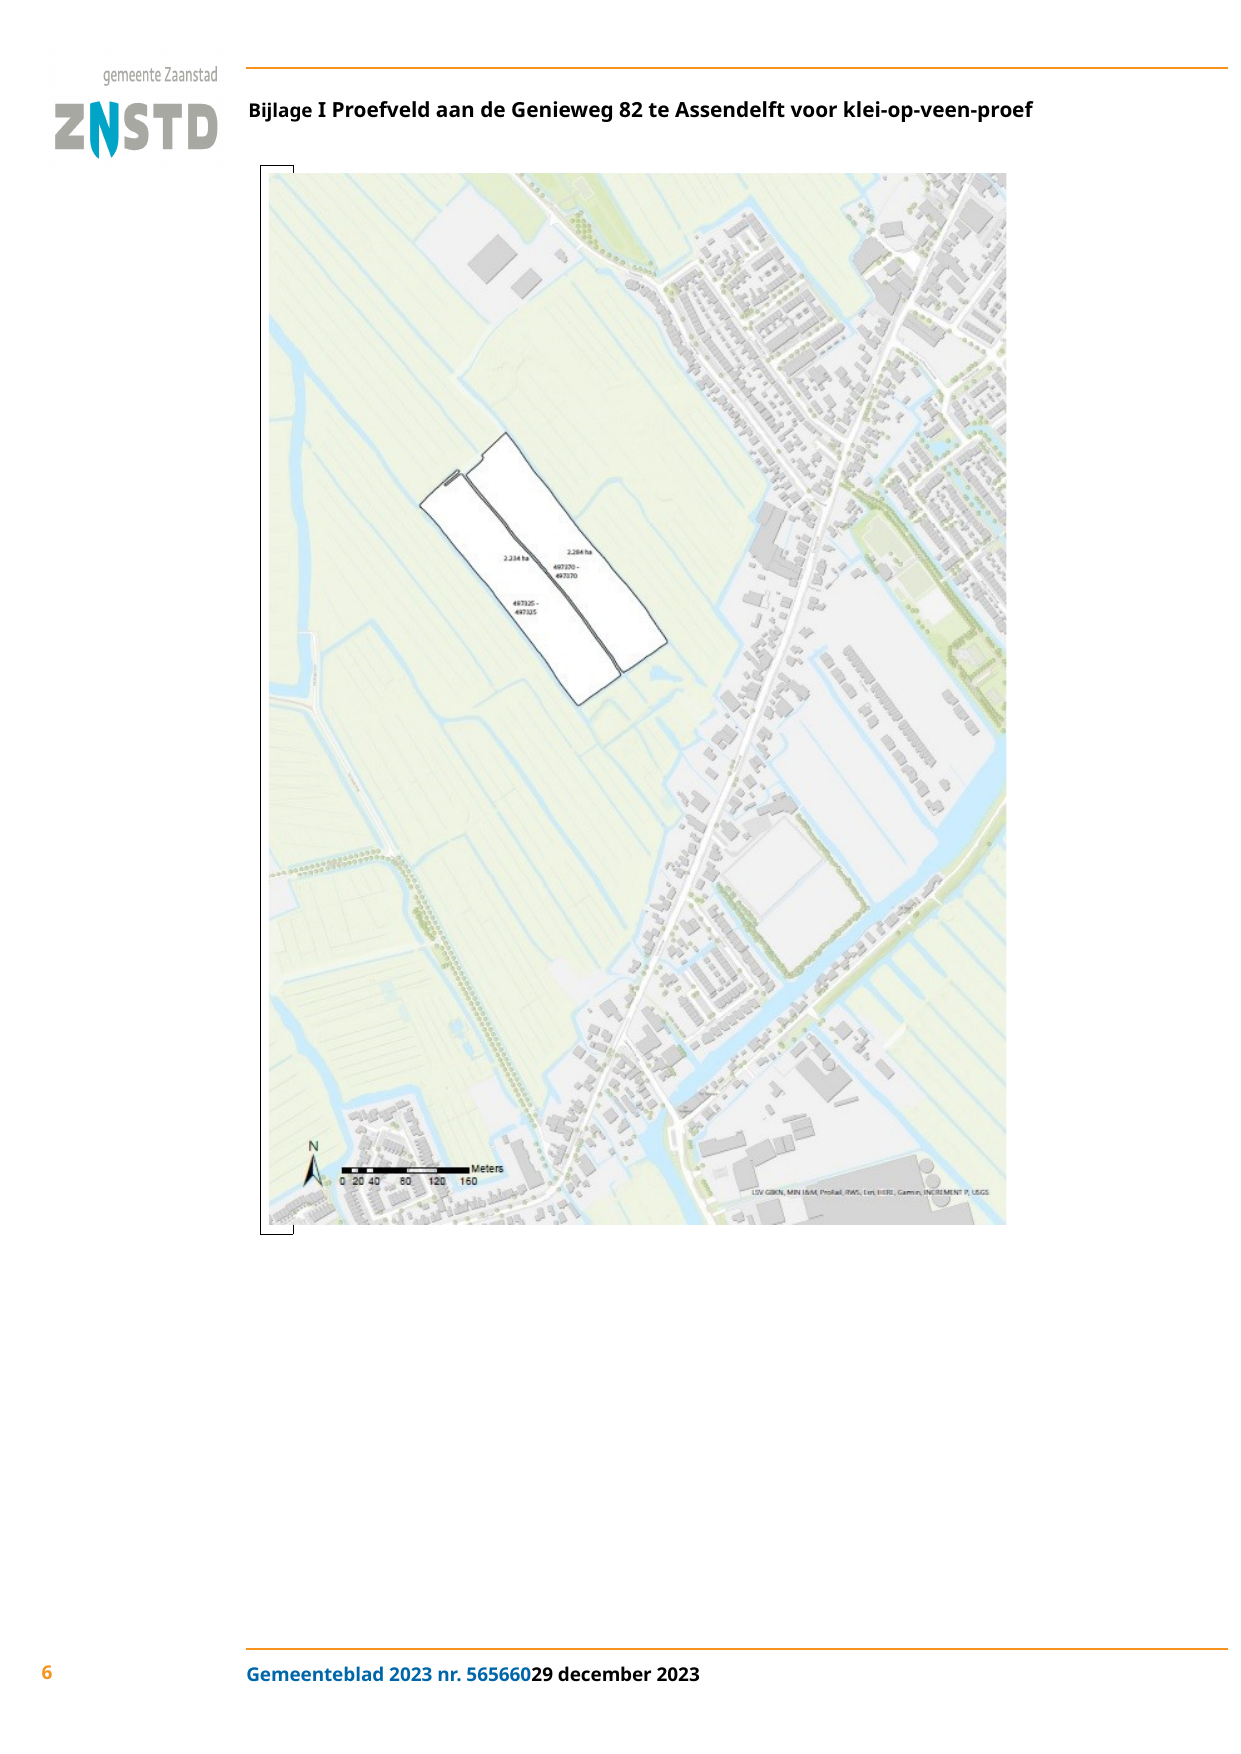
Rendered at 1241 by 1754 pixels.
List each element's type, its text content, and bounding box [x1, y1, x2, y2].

picture [41, 47, 231, 172]
text Bijlage I Proefveld aan de Genieweg 82 te Assendelft voor klei-op-veen-proef [248, 95, 1152, 123]
picture [268, 173, 1007, 1225]
